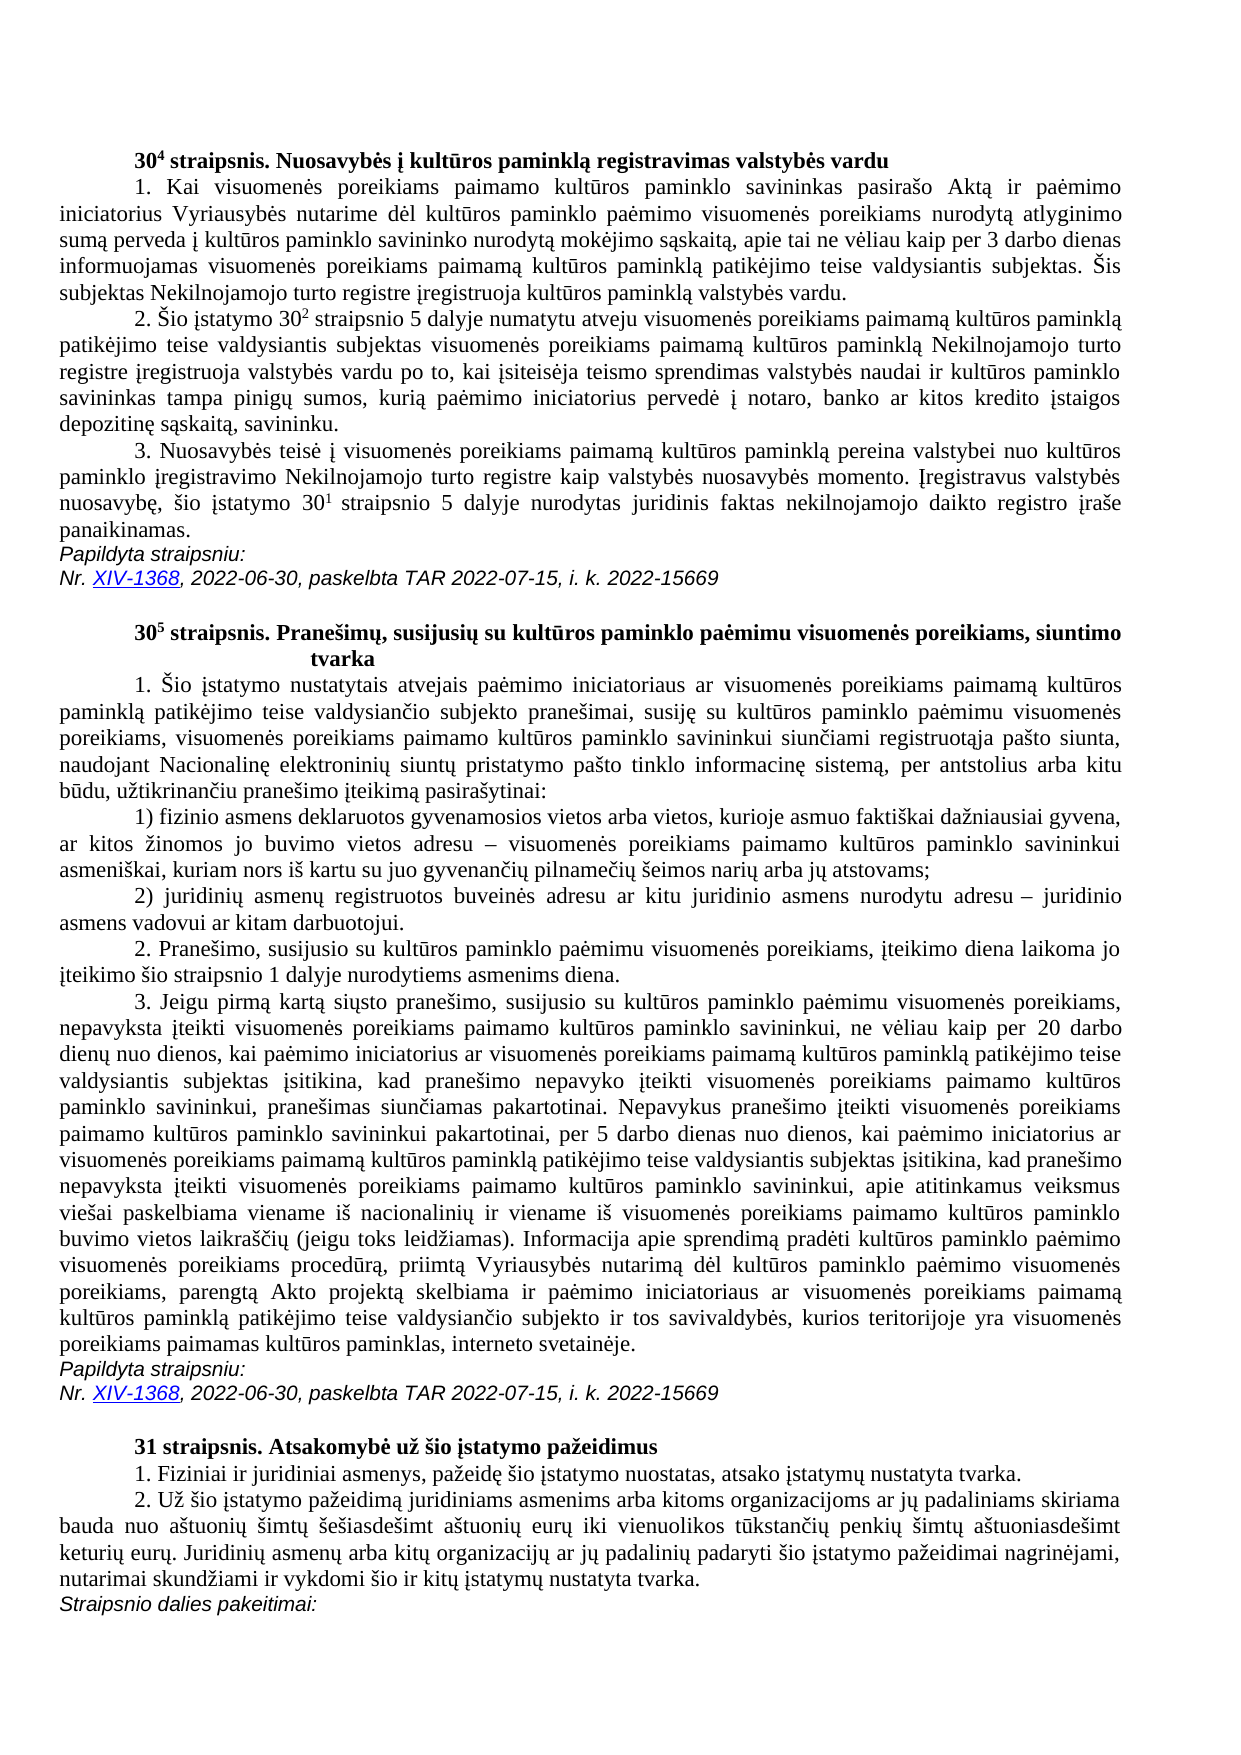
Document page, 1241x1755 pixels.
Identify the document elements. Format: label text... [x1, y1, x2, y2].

text 3. Nuosavybės teisė į visuomenės poreikiams paimamą kultūros paminklą pereina valstybei nuo kultūros paminklo įregistravimo Nekilnojamojo turto registre kaip valstybės nuosavybės momento. Įregistravus valstybės nuosavybę, šio įstatymo 301 straipsnio 5 dalyje nurodytas juridinis faktas nekilnojamojo daikto registro įraše panaikinamas. [59, 437, 1122, 542]
text 3. Jeigu pirmą kartą siųsto pranešimo, susijusio su kultūros paminklo paėmimu visuomenės poreikiams, nepavyksta įteikti visuomenės poreikiams paimamo kultūros paminklo savininkui, ne vėliau kaip per 20 darbo dienų nuo dienos, kai paėmimo iniciatorius ar visuomenės poreikiams paimamą kultūros paminklą patikėjimo teise valdysiantis subjektas įsitikina, kad pranešimo nepavyko įteikti visuomenės poreikiams paimamo kultūros paminklo savininkui, pranešimas siunčiamas pakartotinai. Nepavykus pranešimo įteikti visuomenės poreikiams paimamo kultūros paminklo savininkui pakartotinai, per 5 darbo dienas nuo dienos, kai paėmimo iniciatorius ar visuomenės poreikiams paimamą kultūros paminklą patikėjimo teise valdysiantis subjektas įsitikina, kad pranešimo nepavyksta įteikti visuomenės poreikiams paimamo kultūros paminklo savininkui, apie atitinkamus veiksmus viešai paskelbiama viename iš nacionalinių ir viename iš visuomenės poreikiams paimamo kultūros paminklo buvimo vietos laikraščių (jeigu toks leidžiamas). Informacija apie sprendimą pradėti kultūros paminklo paėmimo visuomenės poreikiams procedūrą, priimtą Vyriausybės nutarimą dėl kultūros paminklo paėmimo visuomenės poreikiams, parengtą Akto projektą skelbiama ir paėmimo iniciatoriaus ar visuomenės poreikiams paimamą kultūros paminklą patikėjimo teise valdysiančio subjekto ir tos savivaldybės, kurios teritorijoje yra visuomenės poreikiams paimamas kultūros paminklas, interneto svetainėje. [59, 988, 1122, 1357]
text 2. Pranešimo, susijusio su kultūros paminklo paėmimu visuomenės poreikiams, įteikimo diena laikoma jo įteikimo šio straipsnio 1 dalyje nurodytiems asmenims diena. [59, 935, 1122, 988]
text Nr. XIV-1368, 2022-06-30, paskelbta TAR 2022-07-15, i. k. 2022-15669 [59, 1381, 1122, 1405]
text Papildyta straipsniu: [59, 1357, 1122, 1381]
text 2) juridinių asmenų registruotos buveinės adresu ar kitu juridinio asmens nurodytu adresu – juridinio asmens vadovui ar kitam darbuotojui. [59, 882, 1122, 935]
text Straipsnio dalies pakeitimai: [59, 1592, 1122, 1616]
text 2. Už šio įstatymo pažeidimą juridiniams asmenims arba kitoms organizacijoms ar jų padaliniams skiriama bauda nuo aštuonių šimtų šešiasdešimt aštuonių eurų iki vienuolikos tūkstančių penkių šimtų aštuoniasdešimt keturių eurų. Juridinių asmenų arba kitų organizacijų ar jų padalinių padaryti šio įstatymo pažeidimai nagrinėjami, nutarimai skundžiami ir vykdomi šio ir kitų įstatymų nustatyta tvarka. [59, 1486, 1122, 1592]
text 2. Šio įstatymo 302 straipsnio 5 dalyje numatytu atveju visuomenės poreikiams paimamą kultūros paminklą patikėjimo teise valdysiantis subjektas visuomenės poreikiams paimamą kultūros paminklą Nekilnojamojo turto registre įregistruoja valstybės vardu po to, kai įsiteisėja teismo sprendimas valstybės naudai ir kultūros paminklo savininkas tampa pinigų sumos, kurią paėmimo iniciatorius pervedė į notaro, banko ar kitos kredito įstaigos depozitinę sąskaitą, savininku. [59, 305, 1122, 437]
text 31 straipsnis. Atsakomybė už šio įstatymo pažeidimus [59, 1433, 1122, 1460]
text 1. Kai visuomenės poreikiams paimamo kultūros paminklo savininkas pasirašo Aktą ir paėmimo iniciatorius Vyriausybės nutarime dėl kultūros paminklo paėmimo visuomenės poreikiams nurodytą atlyginimo sumą perveda į kultūros paminklo savininko nurodytą mokėjimo sąskaitą, apie tai ne vėliau kaip per 3 darbo dienas informuojamas visuomenės poreikiams paimamą kultūros paminklą patikėjimo teise valdysiantis subjektas. Šis subjektas Nekilnojamojo turto registre įregistruoja kultūros paminklą valstybės vardu. [59, 173, 1122, 305]
text Papildyta straipsniu: [59, 542, 1122, 566]
text 1. Fiziniai ir juridiniai asmenys, pažeidę šio įstatymo nuostatas, atsako įstatymų nustatyta tvarka. [59, 1460, 1122, 1486]
text 1) fizinio asmens deklaruotos gyvenamosios vietos arba vietos, kurioje asmuo faktiškai dažniausiai gyvena, ar kitos žinomos jo buvimo vietos adresu – visuomenės poreikiams paimamo kultūros paminklo savininkui asmeniškai, kuriam nors iš kartu su juo gyvenančių pilnamečių šeimos narių arba jų atstovams; [59, 803, 1122, 882]
text 1. Šio įstatymo nustatytais atvejais paėmimo iniciatoriaus ar visuomenės poreikiams paimamą kultūros paminklą patikėjimo teise valdysiančio subjekto pranešimai, susiję su kultūros paminklo paėmimu visuomenės poreikiams, visuomenės poreikiams paimamo kultūros paminklo savininkui siunčiami registruotąja pašto siunta, naudojant Nacionalinę elektroninių siuntų pristatymo pašto tinklo informacinę sistemą, per antstolius arba kitu būdu, užtikrinančiu pranešimo įteikimą pasirašytinai: [59, 672, 1122, 803]
text 305 straipsnis. Pranešimų, susijusių su kultūros paminklo paėmimu visuomenės poreikiams, siuntimo tvarka [134, 619, 1122, 672]
text Nr. XIV-1368, 2022-06-30, paskelbta TAR 2022-07-15, i. k. 2022-15669 [59, 566, 1122, 590]
text 304 straipsnis. Nuosavybės į kultūros paminklą registravimas valstybės vardu [59, 147, 1122, 173]
